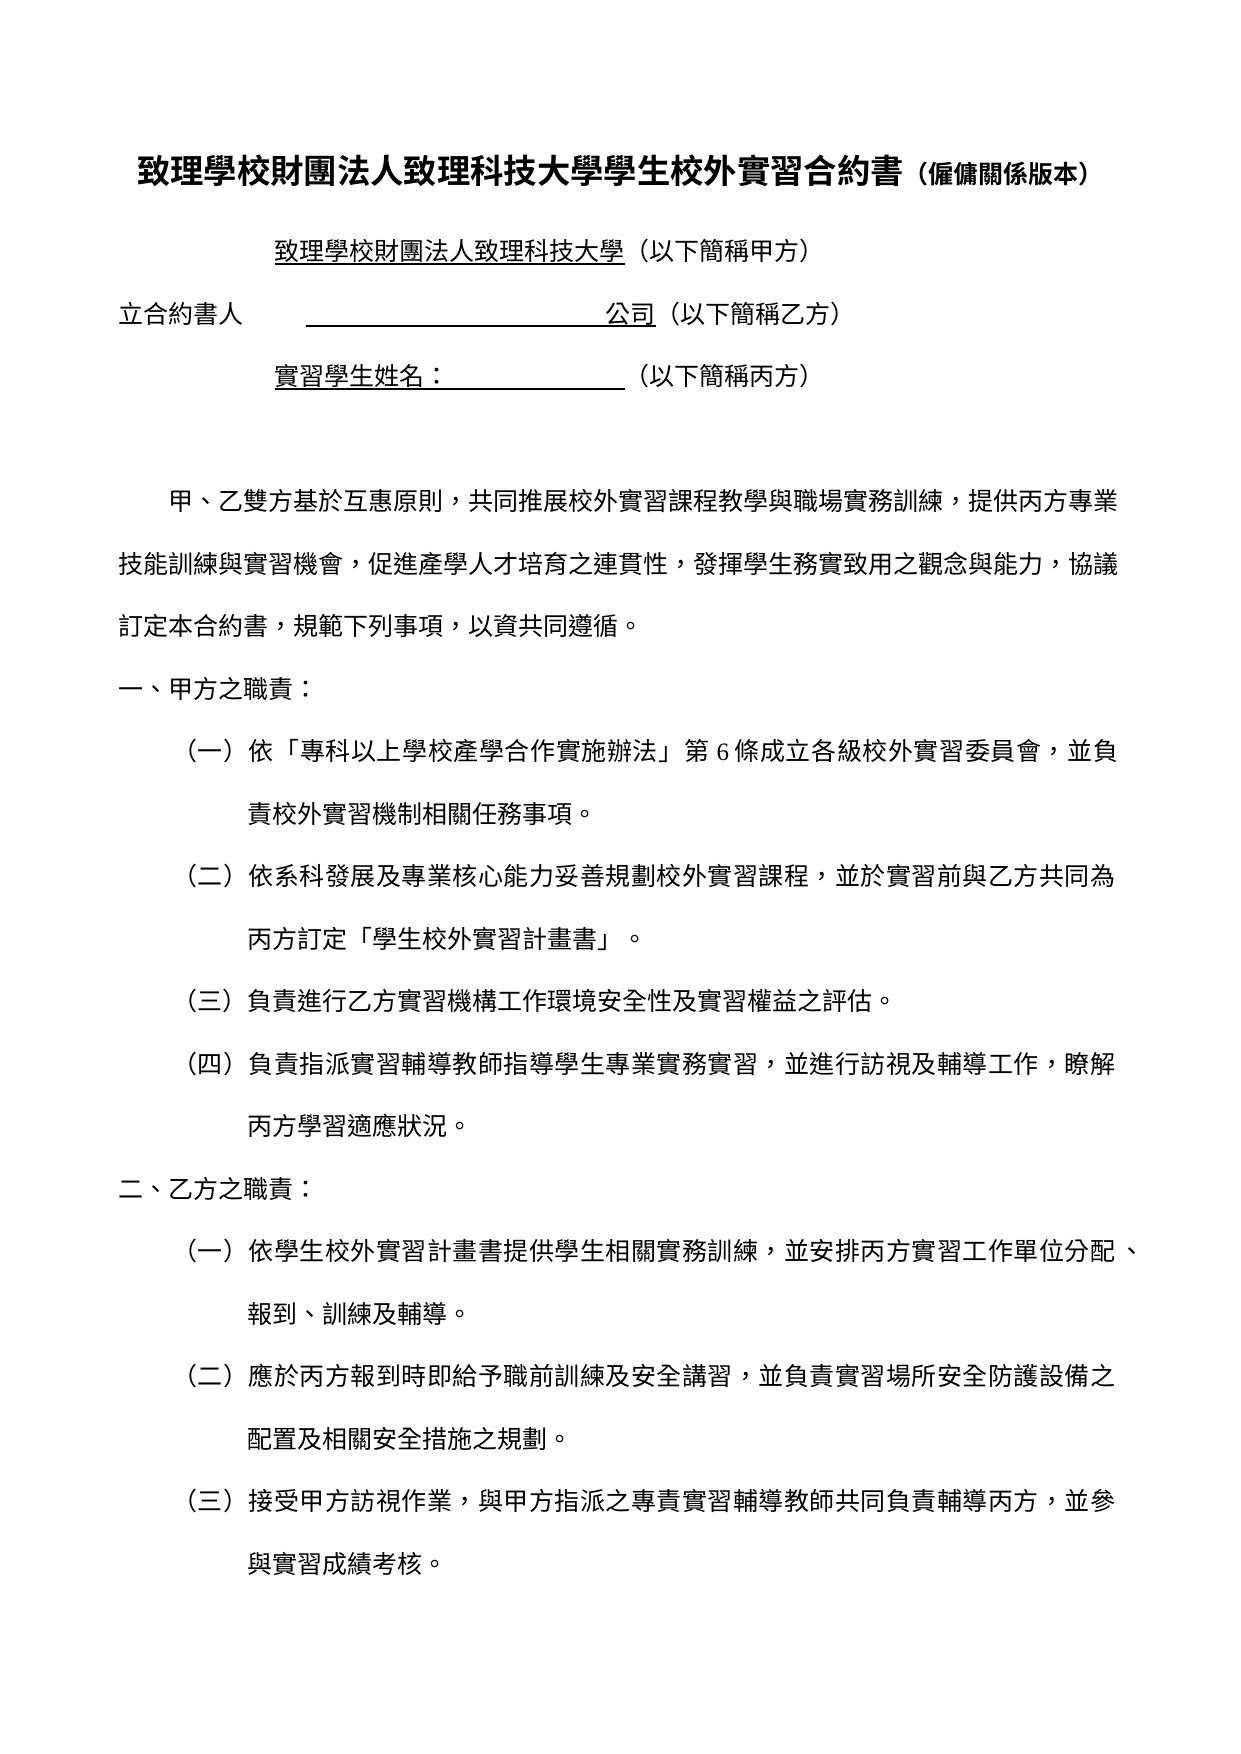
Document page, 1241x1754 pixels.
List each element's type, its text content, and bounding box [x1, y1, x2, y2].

text 一、甲方之職責： [118, 646, 1119, 708]
text （三）接受甲方訪視作業，與甲方指派之專責實習輔導教師共同負責輔導丙方，並參與實習成績考核。 [172, 1458, 1119, 1583]
text 立合約書人 公司（以下簡稱乙方） [118, 271, 1119, 333]
text （四）負責指派實習輔導教師指導學生專業實務實習，並進行訪視及輔導工作，瞭解丙方學習適應狀況。 [172, 1021, 1119, 1146]
text （一）依「專科以上學校產學合作實施辦法」第6條成立各級校外實習委員會，並負責校外實習機制相關任務事項。 [172, 708, 1119, 833]
text （一）依學生校外實習計畫書提供學生相關實務訓練，並安排丙方實習工作單位分配、報到、訓練及輔導。 [172, 1208, 1119, 1333]
text 實習學生姓名： （以下簡稱丙方） [118, 333, 1119, 396]
text 甲、乙雙方基於互惠原則，共同推展校外實習課程教學與職場實務訓練，提供丙方專業技能訓練與實習機會，促進產學人才培育之連貫性，發揮學生務實致用之觀念與能力，協議訂定本合約書，規範下列事項，以資共同遵循。 [118, 458, 1119, 646]
text （二）應於丙方報到時即給予職前訓練及安全講習，並負責實習場所安全防護設備之配置及相關安全措施之規劃。 [172, 1333, 1119, 1458]
text （二）依系科發展及專業核心能力妥善規劃校外實習課程，並於實習前與乙方共同為丙方訂定「學生校外實習計畫書」。 [172, 833, 1119, 958]
text 二、乙方之職責： [118, 1146, 1119, 1208]
text （三）負責進行乙方實習機構工作環境安全性及實習權益之評估。 [172, 958, 1119, 1021]
text 致理學校財團法人致理科技大學（以下簡稱甲方） [118, 208, 1119, 271]
text 致理學校財團法人致理科技大學學生校外實習合約書（僱傭關係版本） [118, 127, 1122, 189]
